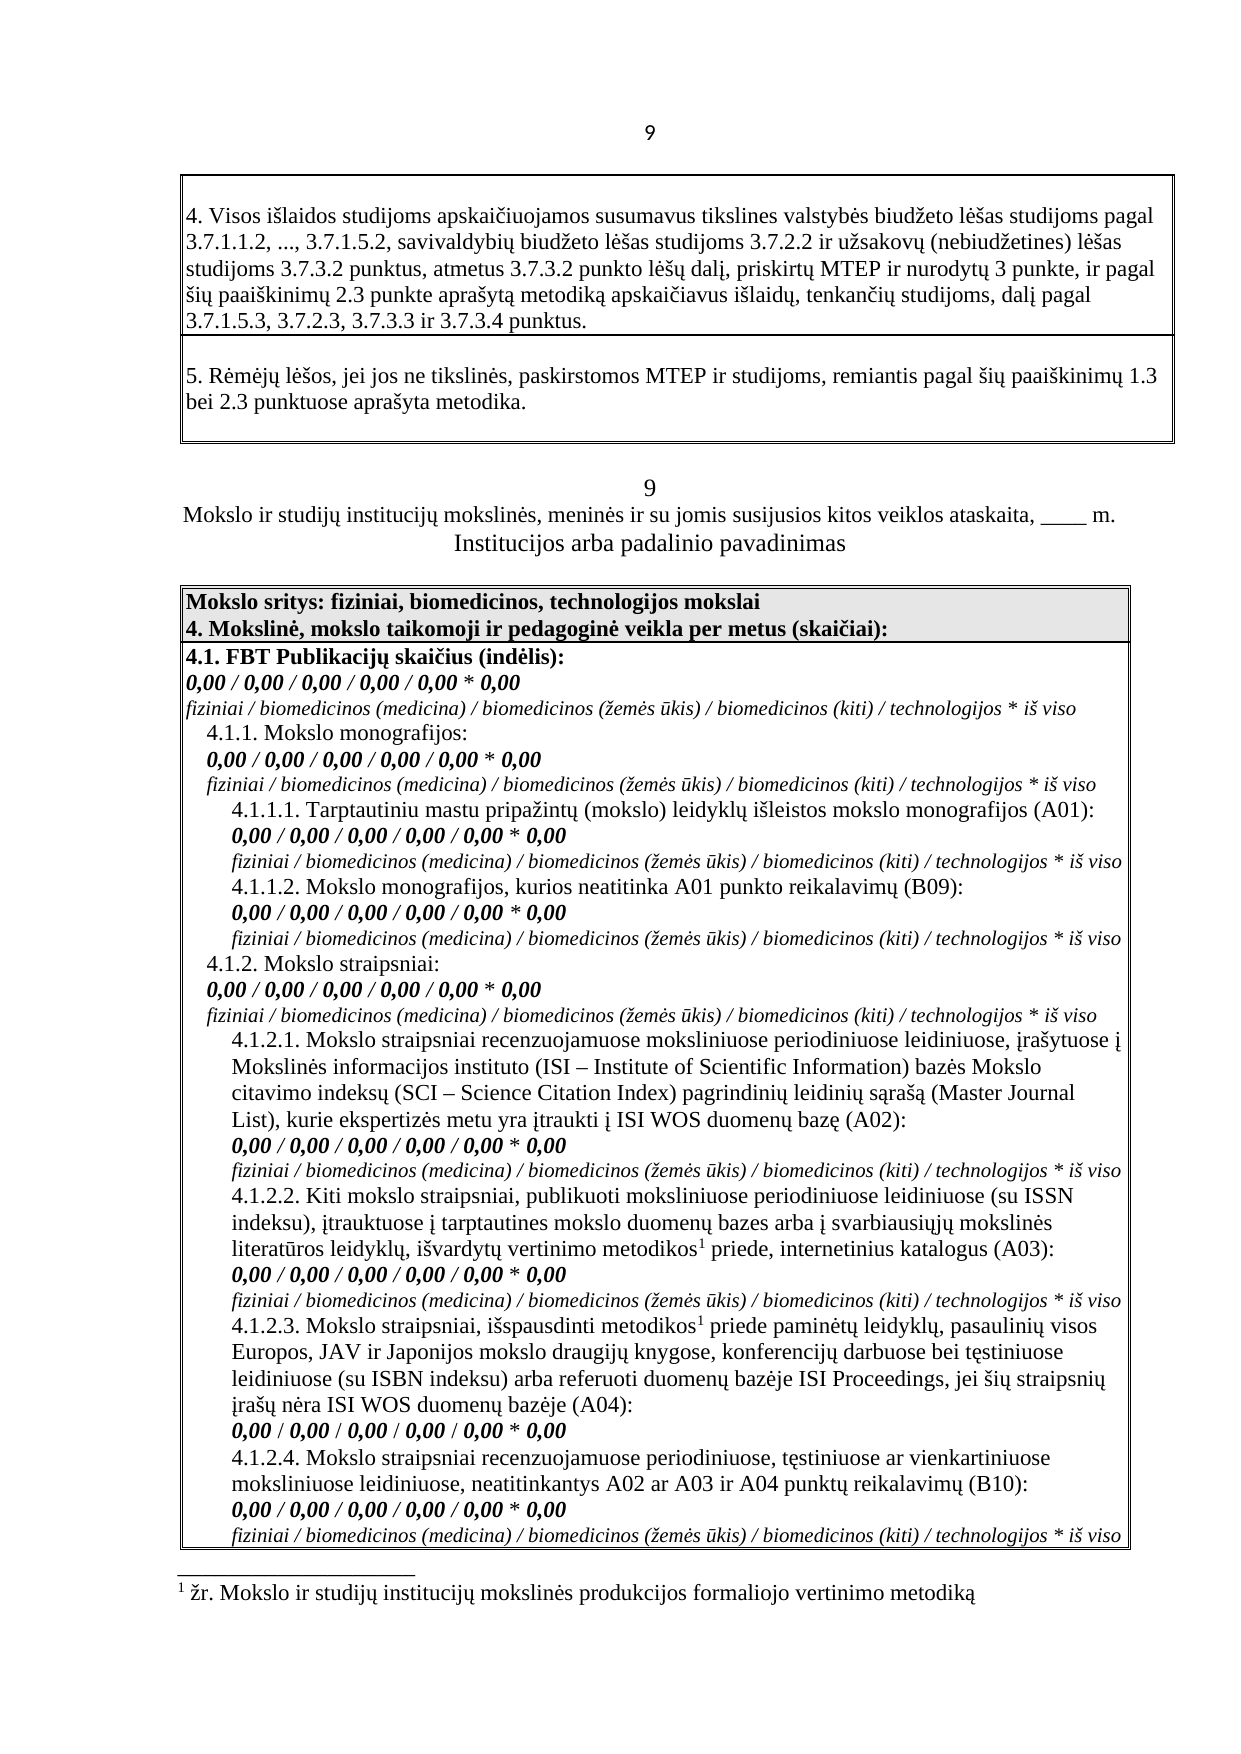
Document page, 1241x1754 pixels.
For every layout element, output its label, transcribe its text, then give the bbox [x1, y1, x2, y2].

table_cell 4. Visos išlaidos studijoms apskaičiuojamos susumavus tikslines valstybės biudžeto lėšas studijoms pagal 3.7.1.1.2, ..., 3.7.1.5.2, savivaldybių biudžeto lėšas studijoms 3.7.2.2 ir užsakovų (nebiudžetines) lėšas studijoms 3.7.3.2 punktus, atmetus 3.7.3.2 punkto lėšų dalį, priskirtų MTEP ir nurodytų 3 punkte, ir pagal šių paaiškinimų 2.3 punkte aprašytą metodiką apskaičiavus išlaidų, tenkančių studijoms, dalį pagal 3.7.1.5.3, 3.7.2.3, 3.7.3.3 ir 3.7.3.4 punktus. [183, 176, 1172, 334]
text 1 žr. Mokslo ir studijų institucijų mokslinės produkcijos formaliojo vertinimo metodiką [177, 1579, 1122, 1605]
text Mokslo ir studijų institucijų mokslinės, meninės ir su jomis susijusios kitos veiklos ataskaita, ____ m. [177, 501, 1122, 528]
table_cell 5. Rėmėjų lėšos, jei jos ne tikslinės, paskirstomos MTEP ir studijoms, remiantis pagal šių paaiškinimų 1.3 bei 2.3 punktuose aprašyta metodika. [183, 336, 1172, 414]
table_header Mokslo sritys: fiziniai, biomedicinos, technologijos mokslai 4. Mokslinė, mokslo taikomoji ir pedagoginė veikla per metus (skaičiai): [183, 589, 1128, 641]
text Institucijos arba padalinio pavadinimas [177, 528, 1122, 557]
text 9 [177, 473, 1122, 501]
table_cell [183, 415, 1172, 441]
text ___________________ [177, 1550, 1122, 1579]
table_cell 4.1. FBT Publikacijų skaičius (indėlis): 0,00 / 0,00 / 0,00 / 0,00 / 0,00 * 0,00 fiziniai / biomedicinos (medicina) / biomedicinos (žemės ūkis) / biomedicinos (kiti) / technologijos * iš viso 4.1.1. Mokslo monografijos: 0,00 / 0,00 / 0,00 / 0,00 / 0,00 * 0,00 fiziniai / biomedicinos (medicina) / biomedicinos (žemės ūkis) / biomedicinos (kiti) / technologijos * iš viso 4.1.1.1. Tarptautiniu mastu pripažintų (mokslo) leidyklų išleistos mokslo monografijos (A01): 0,00 / 0,00 / 0,00 / 0,00 / 0,00 * 0,00 fiziniai / biomedicinos (medicina) / biomedicinos (žemės ūkis) / biomedicinos (kiti) / technologijos * iš viso 4.1.1.2. Mokslo monografijos, kurios neatitinka A01 punkto reikalavimų (B09): 0,00 / 0,00 / 0,00 / 0,00 / 0,00 * 0,00 fiziniai / biomedicinos (medicina) / biomedicinos (žemės ūkis) / biomedicinos (kiti) / technologijos * iš viso 4.1.2. Mokslo straipsniai: 0,00 / 0,00 / 0,00 / 0,00 / 0,00 * 0,00 fiziniai / biomedicinos (medicina) / biomedicinos (žemės ūkis) / biomedicinos (kiti) / technologijos * iš viso 4.1.2.1. Mokslo straipsniai recenzuojamuose moksliniuose periodiniuose leidiniuose, įrašytuose į Mokslinės informacijos instituto (ISI – Institute of Scientific Information) bazės Mokslo citavimo indeksų (SCI – Science Citation Index) pagrindinių leidinių sąrašą (Master Journal List), kurie ekspertizės metu yra įtraukti į ISI WOS duomenų bazę (A02): 0,00 / 0,00 / 0,00 / 0,00 / 0,00 * 0,00 fiziniai / biomedicinos (medicina) / biomedicinos (žemės ūkis) / biomedicinos (kiti) / technologijos * iš viso 4.1.2.2. Kiti mokslo straipsniai, publikuoti moksliniuose periodiniuose leidiniuose (su ISSN indeksu), įtrauktuose į tarptautines mokslo duomenų bazes arba į svarbiausiųjų mokslinės literatūros leidyklų, išvardytų vertinimo metodikos1 priede, internetinius katalogus (A03): 0,00 / 0,00 / 0,00 / 0,00 / 0,00 * 0,00 fiziniai / biomedicinos (medicina) / biomedicinos (žemės ūkis) / biomedicinos (kiti) / technologijos * iš viso 4.1.2.3. Mokslo straipsniai, išspausdinti metodikos1 priede paminėtų leidyklų, pasaulinių visos Europos, JAV ir Japonijos mokslo draugijų knygose, konferencijų darbuose bei tęstiniuose leidiniuose (su ISBN indeksu) arba referuoti duomenų bazėje ISI Proceedings, jei šių straipsnių įrašų nėra ISI WOS duomenų bazėje (A04): 0,00 / 0,00 / 0,00 / 0,00 / 0,00 * 0,00 4.1.2.4. Mokslo straipsniai recenzuojamuose periodiniuose, tęstiniuose ar vienkartiniuose moksliniuose leidiniuose, neatitinkantys A02 ar A03 ir A04 punktų reikalavimų (B10): 0,00 / 0,00 / 0,00 / 0,00 / 0,00 * 0,00 fiziniai / biomedicinos (medicina) / biomedicinos (žemės ūkis) / biomedicinos (kiti) / technologijos * iš viso [183, 643, 1128, 1547]
